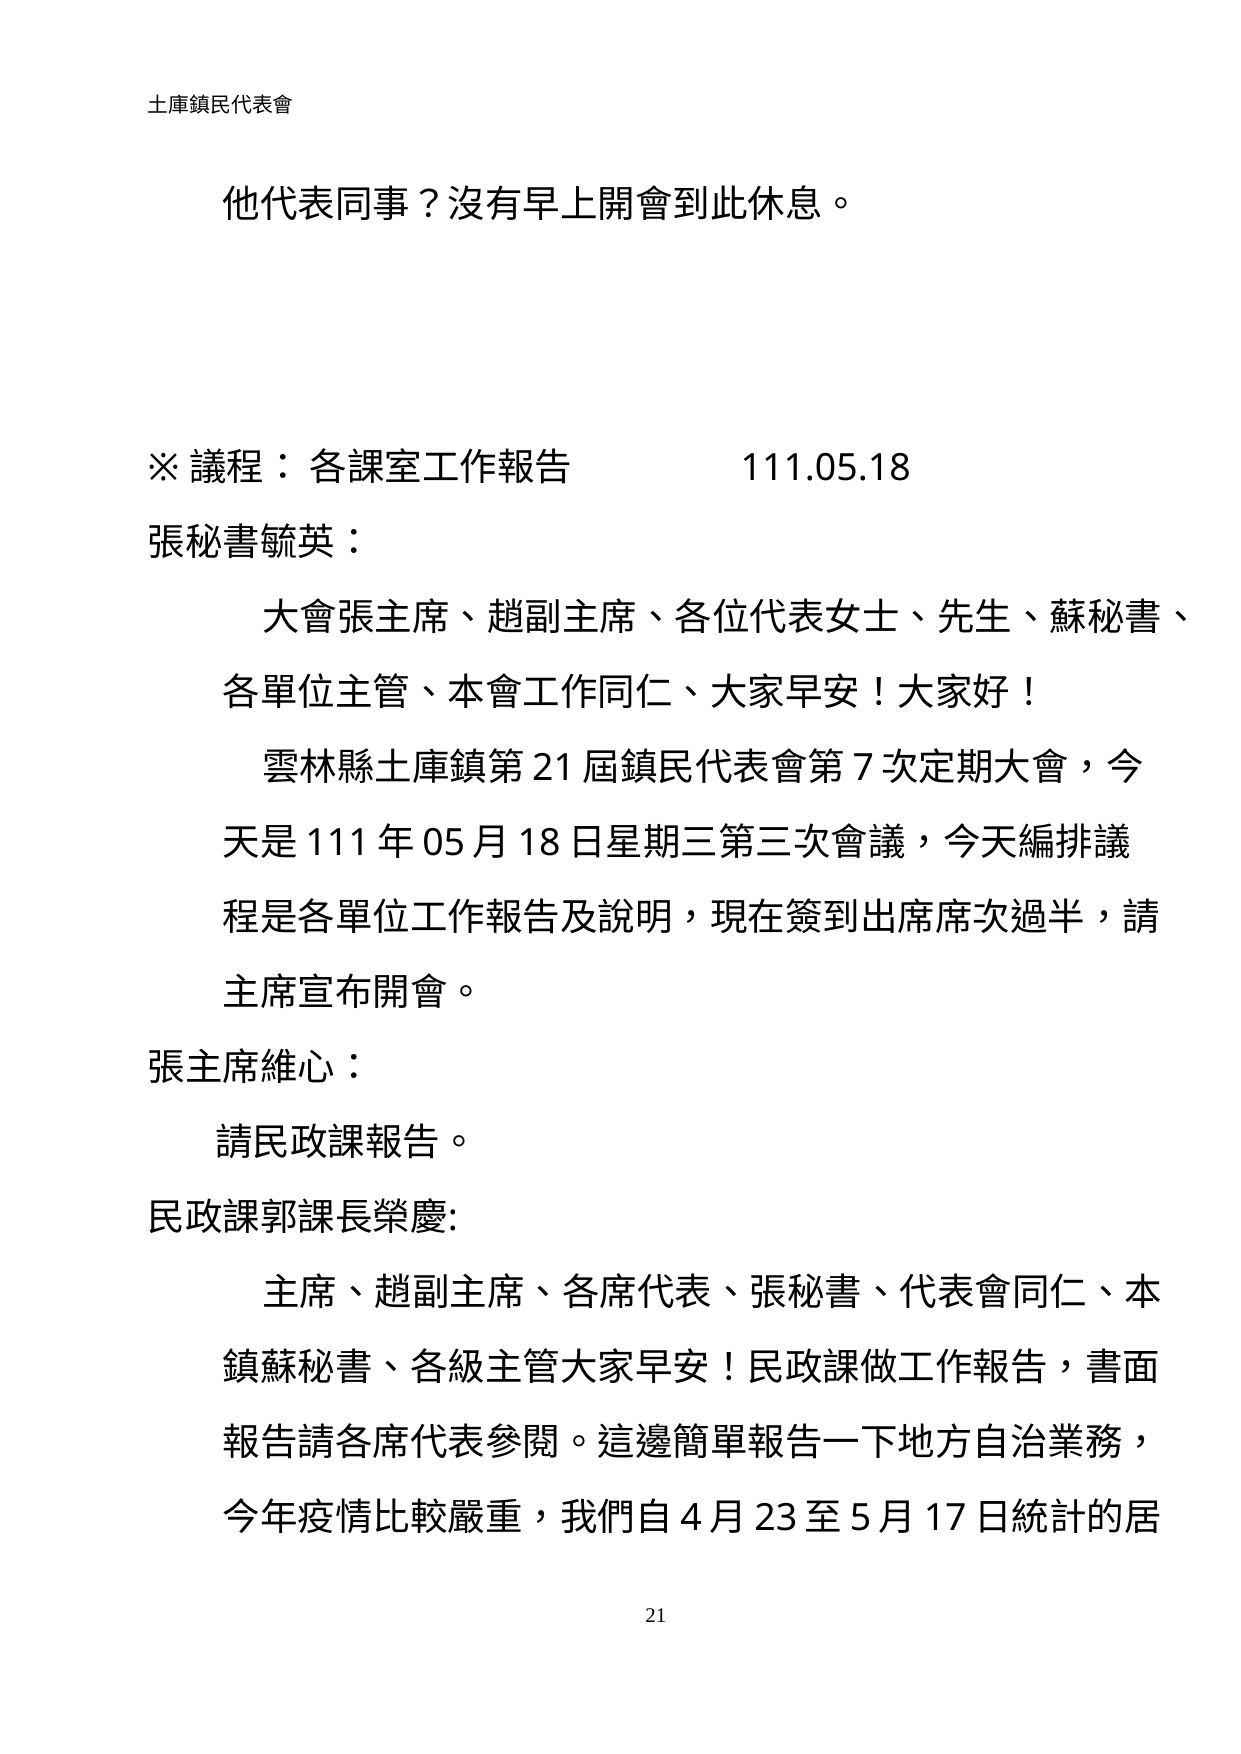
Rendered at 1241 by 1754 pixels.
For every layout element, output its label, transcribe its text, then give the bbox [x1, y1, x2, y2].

text 張主席維心： [148, 1026, 1163, 1101]
text 主席、趙副主席、各席代表、張秘書、代表會同仁、本鎮蘇秘書、各級主管大家早安！民政課做工作報告，書面報告請各席代表參閱。這邊簡單報告一下地方自治業務，今年疫情比較嚴重，我們自4月23至5月17日統計的居家關懷人數一共有204名。第三民消防業務，今年有採購2,000顆住警器，在櫻花季時由消防分隊先帶回去，協助我們指導協助民眾安裝。地政業務請參閱。文化業務，今年辦理了各項活動，110年10月起辦理各項活動一共有31個場次，各項活動的補助有8場次。因為疫情關係，中山堂目前的展覽暫時先停止。國教業務，配合櫻花季辦理111年土庫鎮模範兒童表揚，一共有81位學童獲得表揚。體育業務請參閱。圖書館業務，因為疫情關係，圖書館一些學童比較會聚集的活動都先停止，不過館長很用心，大概都盡量利用線上課程來滿足土庫鎮民跟學子的求知慾。徵集業務今年到現在為止辦理93年次役男153人的徵兵身家調查；辦理陸海空軍徵集，陸軍8梯次、海軍1梯次，空軍1梯次、替代役男3梯次，其他請參閱。選舉業務110年12月18日全民公投順利完成，今年11月26日地方選舉，一些比較重要的時程我先跟大會報告一下，8月29日至9月2日受理候選人登記，10月21日候選人抽籤決定號次，11月20日公告鄉鎮市民代表及村里長選舉候選人名單，11月26日投開票。以上報告謝謝。 [223, 1251, 1163, 1551]
text 他代表同事？沒有早上開會到此休息。 [223, 164, 1163, 239]
text 大會張主席、趙副主席、各位代表女士、先生、蘇秘書、各單位主管、本會工作同仁、大家早安！大家好！ [223, 576, 1163, 726]
text ※ 議程： 各課室工作報告 111.05.18 [148, 426, 1163, 501]
text 張秘書毓英： [148, 501, 1163, 576]
text 民政課郭課長榮慶: [148, 1176, 1163, 1251]
text 請民政課報告。 [148, 1101, 1163, 1176]
text 雲林縣土庫鎮第21屆鎮民代表會第7次定期大會，今天是111年05月18日星期三第三次會議，今天編排議程是各單位工作報告及說明，現在簽到出席席次過半，請主席宣布開會。 [223, 726, 1163, 1026]
